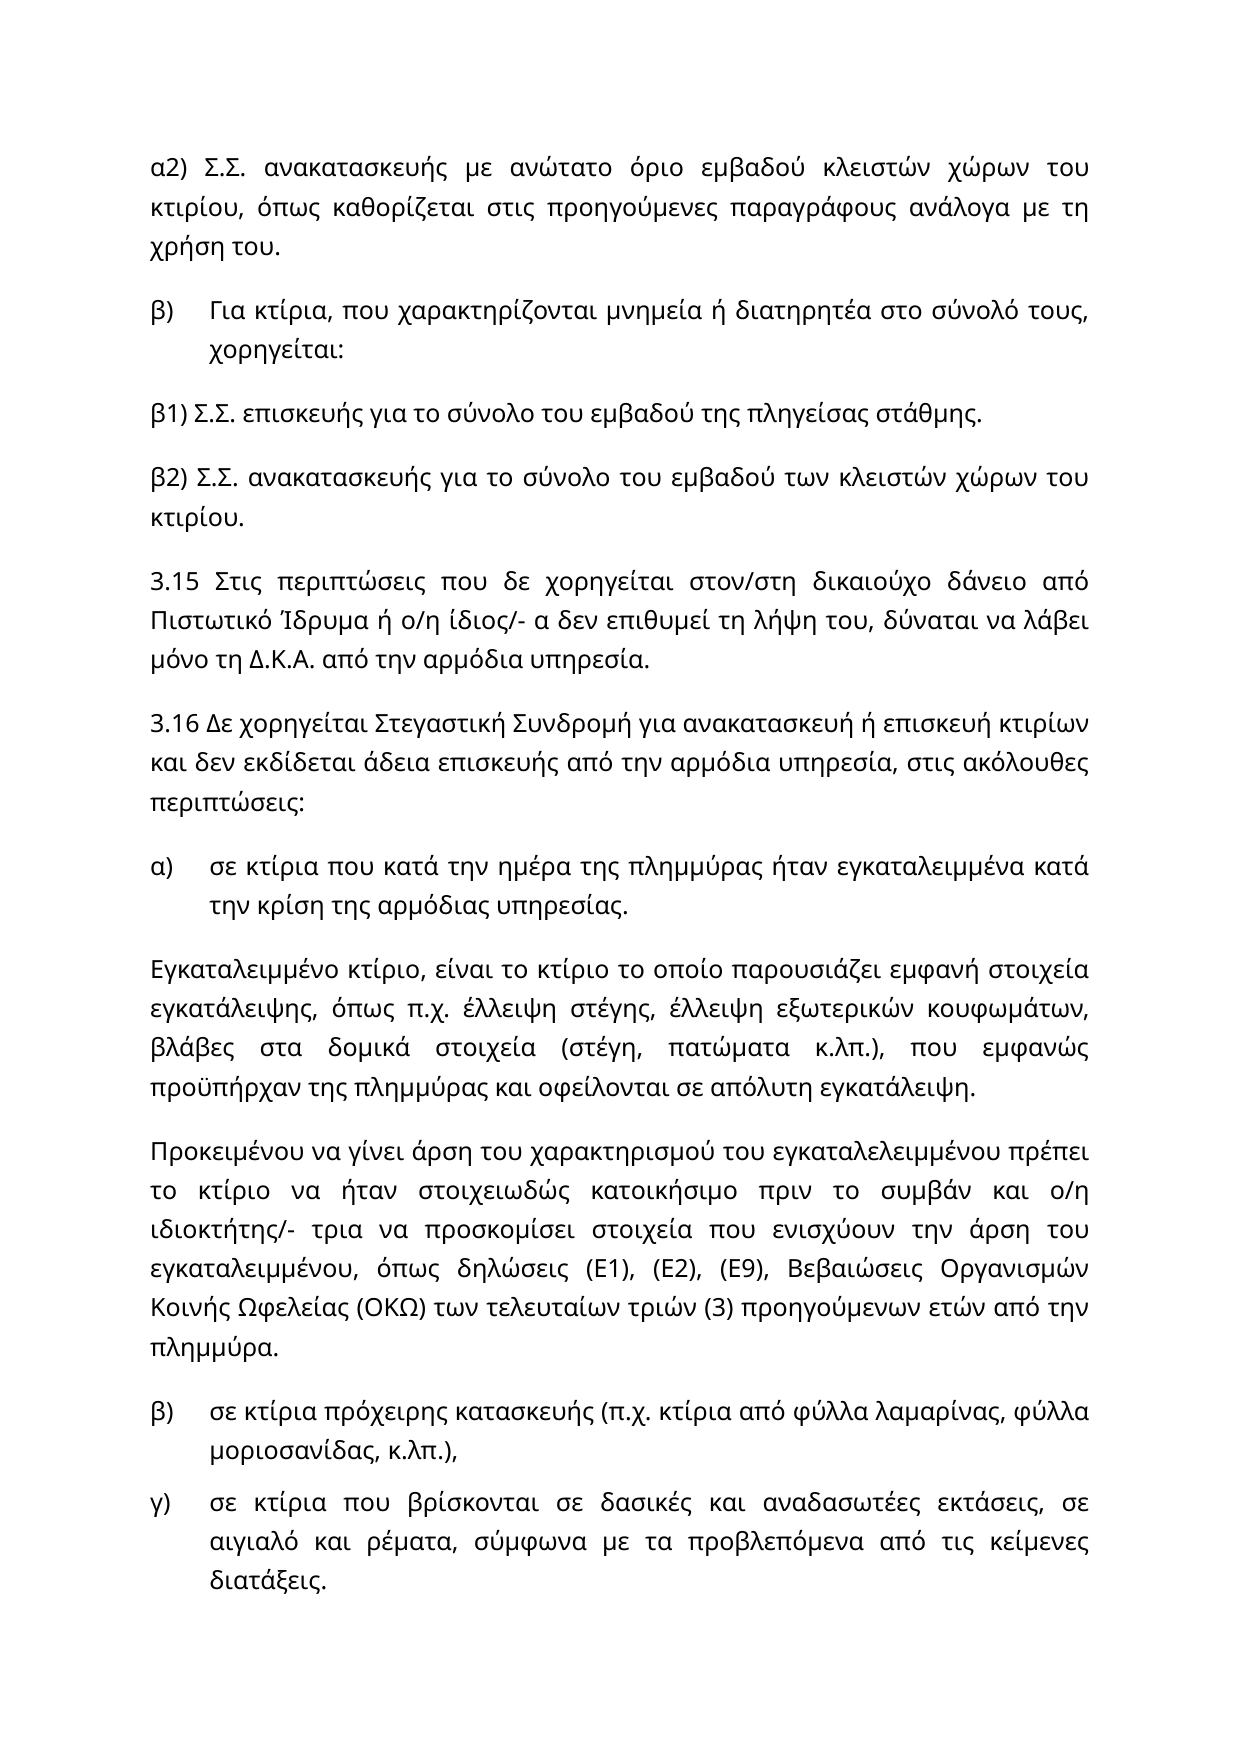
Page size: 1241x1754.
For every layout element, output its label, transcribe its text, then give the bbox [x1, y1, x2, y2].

list β) Για κτίρια, που χαρακτηρίζονται μνημεία ή διατηρητέα στο σύνολό τους, χορηγείται: [150, 292, 1090, 366]
text 3.15 Στις περιπτώσεις που δε χορηγείται στον/στη δικαιούχο δάνειο από Πιστωτικό Ίδρυμα ή ο/η ίδιος/- α δεν επιθυμεί τη λήψη του, δύναται να λάβει μόνο τη Δ.Κ.Α. από την αρμόδια υπηρεσία. [150, 563, 1090, 676]
list β) σε κτίρια πρόχειρης κατασκευής (π.χ. κτίρια από φύλλα λαμαρίνας, φύλλα μοριοσανίδας, κ.λπ.), [150, 1393, 1090, 1467]
text α2) Σ.Σ. ανακατασκευής με ανώτατο όριο εμβαδού κλειστών χώρων του κτιρίου, όπως καθορίζεται στις προηγούμενες παραγράφους ανάλογα με τη χρήση του. [150, 150, 1090, 262]
text β1) Σ.Σ. επισκευής για το σύνολο του εμβαδού της πληγείσας στάθμης. [150, 396, 1090, 430]
list γ) σε κτίρια που βρίσκονται σε δασικές και αναδασωτέες εκτάσεις, σε αιγιαλό και ρέματα, σύμφωνα με τα προβλεπόμενα από τις κείμενες διατάξεις. [150, 1484, 1090, 1597]
text β2) Σ.Σ. ανακατασκευής για το σύνολο του εμβαδού των κλειστών χώρων του κτιρίου. [150, 460, 1090, 533]
text 3.16 Δε χορηγείται Στεγαστική Συνδρομή για ανακατασκευή ή επισκευή κτιρίων και δεν εκδίδεται άδεια επισκευής από την αρμόδια υπηρεσία, στις ακόλουθες περιπτώσεις: [150, 706, 1090, 818]
text Εγκαταλειμμένο κτίριο, είναι το κτίριο το οποίο παρουσιάζει εμφανή στοιχεία εγκατάλειψης, όπως π.χ. έλλειψη στέγης, έλλειψη εξωτερικών κουφωμάτων, βλάβες στα δομικά στοιχεία (στέγη, πατώματα κ.λπ.), που εμφανώς προϋπήρχαν της πλημμύρας και οφείλονται σε απόλυτη εγκατάλειψη. [150, 952, 1090, 1103]
text Προκειμένου να γίνει άρση του χαρακτηρισμού του εγκαταλελειμμένου πρέπει το κτίριο να ήταν στοιχειωδώς κατοικήσιμο πριν το συμβάν και ο/η ιδιοκτήτης/- τρια να προσκομίσει στοιχεία που ενισχύουν την άρση του εγκαταλειμμένου, όπως δηλώσεις (Ε1), (Ε2), (Ε9), Βεβαιώσεις Οργανισμών Κοινής Ωφελείας (ΟΚΩ) των τελευταίων τριών (3) προηγούμενων ετών από την πλημμύρα. [150, 1133, 1090, 1363]
list α) σε κτίρια που κατά την ημέρα της πλημμύρας ήταν εγκαταλειμμένα κατά την κρίση της αρμόδιας υπηρεσίας. [150, 848, 1090, 922]
